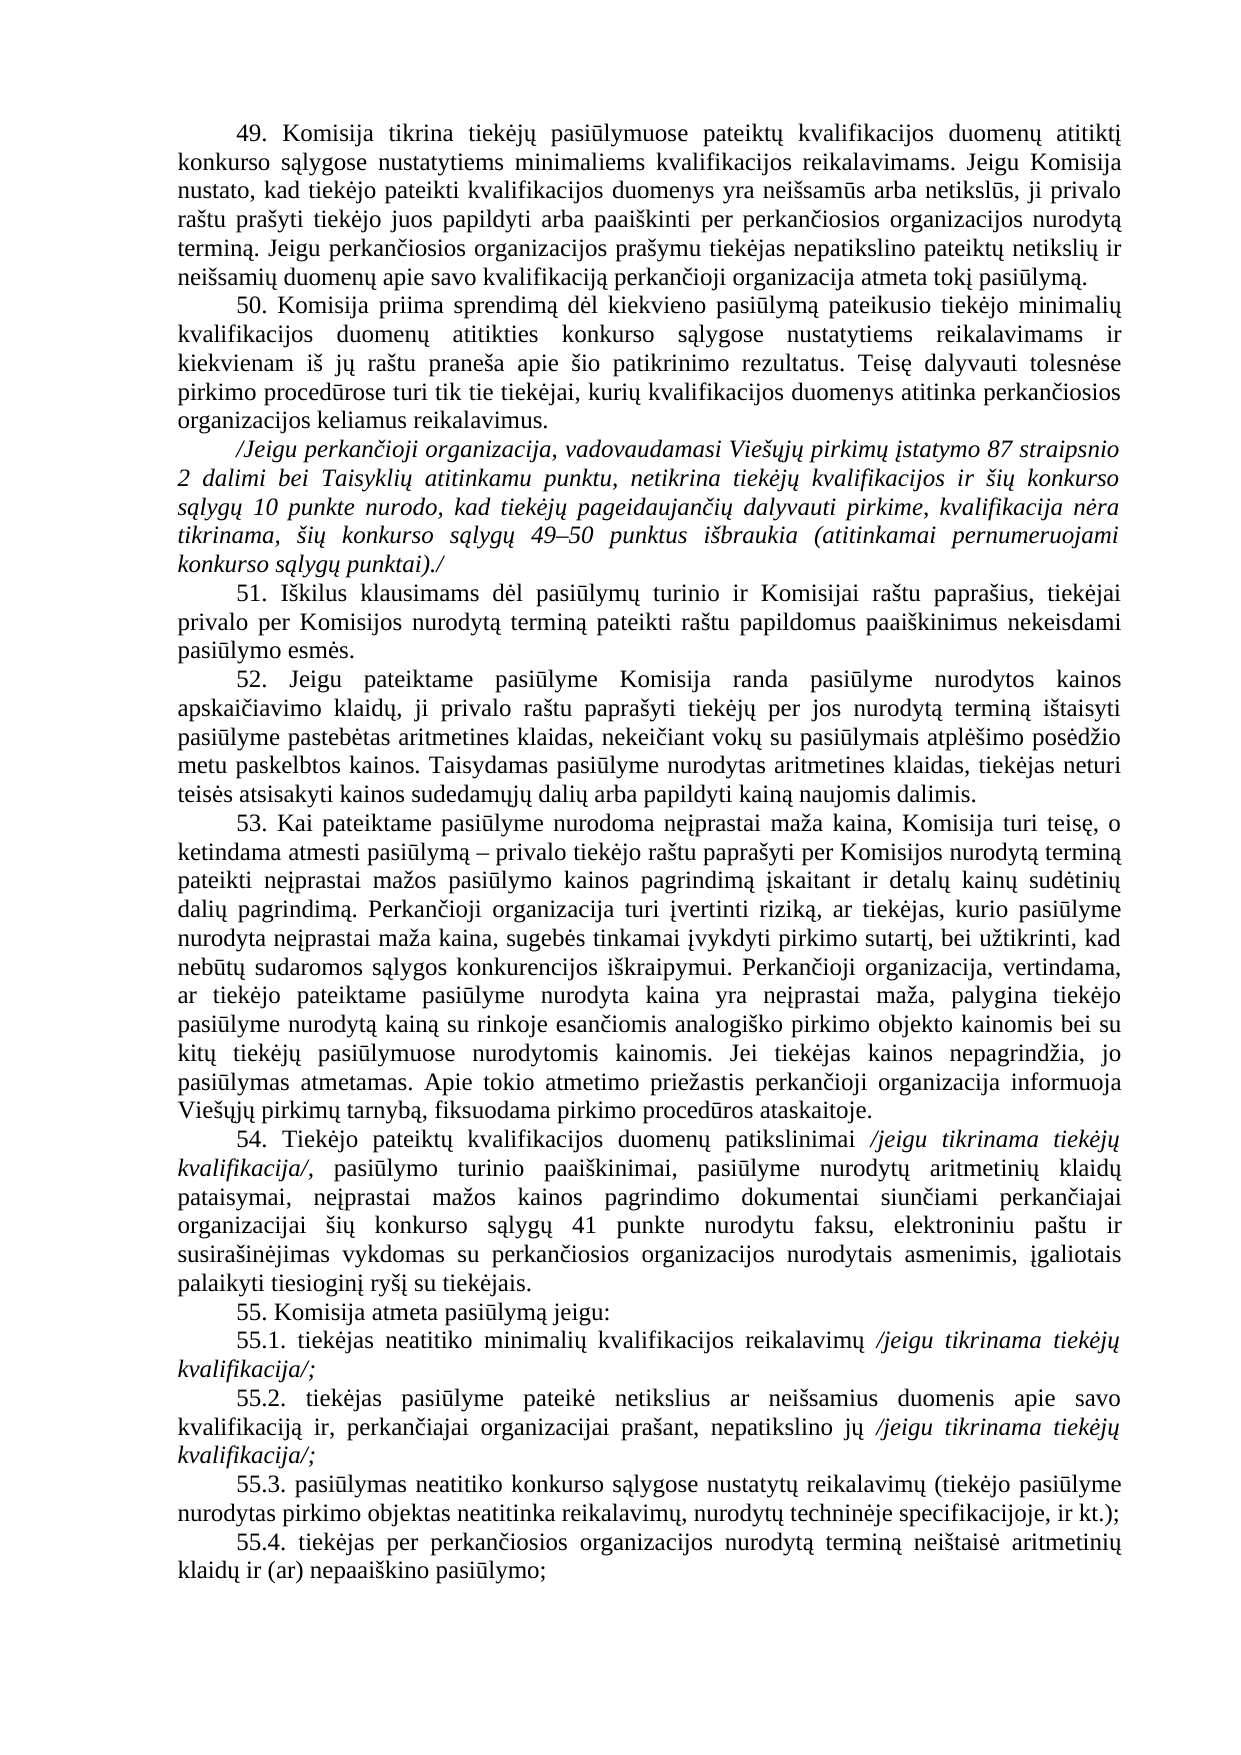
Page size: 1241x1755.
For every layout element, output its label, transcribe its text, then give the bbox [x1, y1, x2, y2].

text 51. Iškilus klausimams dėl pasiūlymų turinio ir Komisijai raštu paprašius, tiekėjai privalo per Komisijos nurodytą terminą pateikti raštu papildomus paaiškinimus nekeisdami pasiūlymo esmės. [177, 578, 1122, 664]
text 50. Komisija priima sprendimą dėl kiekvieno pasiūlymą pateikusio tiekėjo minimalių kvalifikacijos duomenų atitikties konkurso sąlygose nustatytiems reikalavimams ir kiekvienam iš jų raštu praneša apie šio patikrinimo rezultatus. Teisę dalyvauti tolesnėse pirkimo procedūrose turi tik tie tiekėjai, kurių kvalifikacijos duomenys atitinka perkančiosios organizacijos keliamus reikalavimus. [177, 291, 1122, 434]
text 55. Komisija atmeta pasiūlymą jeigu: [177, 1297, 1122, 1326]
text 55.1. tiekėjas neatitiko minimalių kvalifikacijos reikalavimų /jeigu tikrinama tiekėjų kvalifikacija/; [177, 1326, 1122, 1383]
text 55.3. pasiūlymas neatitiko konkurso sąlygose nustatytų reikalavimų (tiekėjo pasiūlyme nurodytas pirkimo objektas neatitinka reikalavimų, nurodytų techninėje specifikacijoje, ir kt.); [177, 1469, 1122, 1527]
text /Jeigu perkančioji organizacija, vadovaudamasi Viešųjų pirkimų įstatymo 87 straipsnio 2 dalimi bei Taisyklių atitinkamu punktu, netikrina tiekėjų kvalifikacijos ir šių konkurso sąlygų 10 punkte nurodo, kad tiekėjų pageidaujančių dalyvauti pirkime, kvalifikacija nėra tikrinama, šių konkurso sąlygų 49–50 punktus išbraukia (atitinkamai pernumeruojami konkurso sąlygų punktai)./ [177, 434, 1122, 578]
text 54. Tiekėjo pateiktų kvalifikacijos duomenų patikslinimai /jeigu tikrinama tiekėjų kvalifikacija/, pasiūlymo turinio paaiškinimai, pasiūlyme nurodytų aritmetinių klaidų pataisymai, neįprastai mažos kainos pagrindimo dokumentai siunčiami perkančiajai organizacijai šių konkurso sąlygų 41 punkte nurodytu faksu, elektroniniu paštu ir susirašinėjimas vykdomas su perkančiosios organizacijos nurodytais asmenimis, įgaliotais palaikyti tiesioginį ryšį su tiekėjais. [177, 1124, 1122, 1297]
text 52. Jeigu pateiktame pasiūlyme Komisija randa pasiūlyme nurodytos kainos apskaičiavimo klaidų, ji privalo raštu paprašyti tiekėjų per jos nurodytą terminą ištaisyti pasiūlyme pastebėtas aritmetines klaidas, nekeičiant vokų su pasiūlymais atplėšimo posėdžio metu paskelbtos kainos. Taisydamas pasiūlyme nurodytas aritmetines klaidas, tiekėjas neturi teisės atsisakyti kainos sudedamųjų dalių arba papildyti kainą naujomis dalimis. [177, 664, 1122, 808]
text 55.4. tiekėjas per perkančiosios organizacijos nurodytą terminą neištaisė aritmetinių klaidų ir (ar) nepaaiškino pasiūlymo; [177, 1527, 1122, 1584]
text 53. Kai pateiktame pasiūlyme nurodoma neįprastai maža kaina, Komisija turi teisę, o ketindama atmesti pasiūlymą – privalo tiekėjo raštu paprašyti per Komisijos nurodytą terminą pateikti neįprastai mažos pasiūlymo kainos pagrindimą įskaitant ir detalų kainų sudėtinių dalių pagrindimą. Perkančioji organizacija turi įvertinti riziką, ar tiekėjas, kurio pasiūlyme nurodyta neįprastai maža kaina, sugebės tinkamai įvykdyti pirkimo sutartį, bei užtikrinti, kad nebūtų sudaromos sąlygos konkurencijos iškraipymui. Perkančioji organizacija, vertindama, ar tiekėjo pateiktame pasiūlyme nurodyta kaina yra neįprastai maža, palygina tiekėjo pasiūlyme nurodytą kainą su rinkoje esančiomis analogiško pirkimo objekto kainomis bei su kitų tiekėjų pasiūlymuose nurodytomis kainomis. Jei tiekėjas kainos nepagrindžia, jo pasiūlymas atmetamas. Apie tokio atmetimo priežastis perkančioji organizacija informuoja Viešųjų pirkimų tarnybą, fiksuodama pirkimo procedūros ataskaitoje. [177, 808, 1122, 1124]
text 55.2. tiekėjas pasiūlyme pateikė netikslius ar neišsamius duomenis apie savo kvalifikaciją ir, perkančiajai organizacijai prašant, nepatikslino jų /jeigu tikrinama tiekėjų kvalifikacija/; [177, 1383, 1122, 1469]
text 49. Komisija tikrina tiekėjų pasiūlymuose pateiktų kvalifikacijos duomenų atitiktį konkurso sąlygose nustatytiems minimaliems kvalifikacijos reikalavimams. Jeigu Komisija nustato, kad tiekėjo pateikti kvalifikacijos duomenys yra neišsamūs arba netikslūs, ji privalo raštu prašyti tiekėjo juos papildyti arba paaiškinti per perkančiosios organizacijos nurodytą terminą. Jeigu perkančiosios organizacijos prašymu tiekėjas nepatikslino pateiktų netikslių ir neišsamių duomenų apie savo kvalifikaciją perkančioji organizacija atmeta tokį pasiūlymą. [177, 118, 1122, 291]
